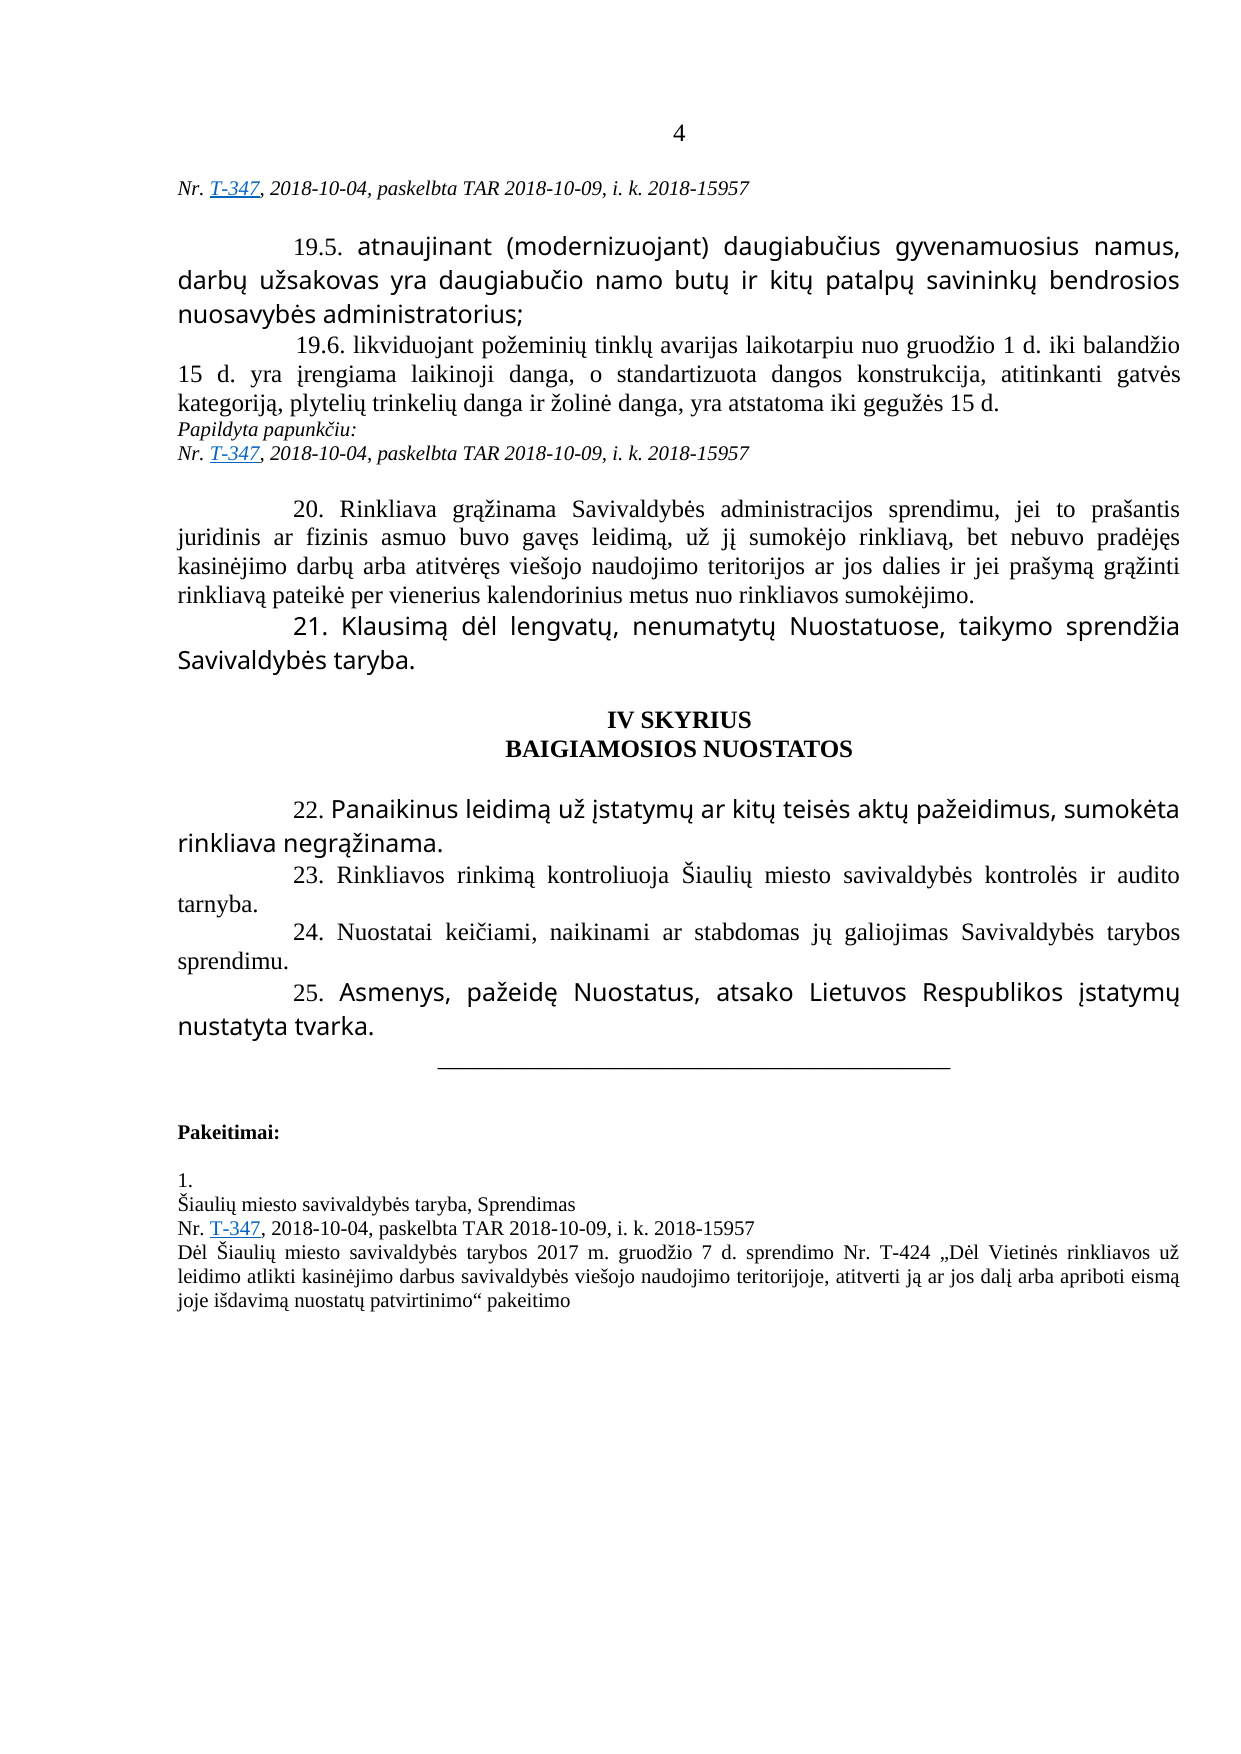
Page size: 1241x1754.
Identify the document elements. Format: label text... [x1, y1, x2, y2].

text 24. Nuostatai keičiami, naikinami ar stabdomas jų galiojimas Savivaldybės tarybos sprendimu. [177, 917, 1181, 975]
text Papildyta papunkčiu: [177, 417, 1181, 441]
text BAIGIAMOSIOS NUOSTATOS [177, 734, 1181, 763]
text Pakeitimai: [177, 1120, 1181, 1144]
text 19.6. likviduojant požeminių tinklų avarijas laikotarpiu nuo gruodžio 1 d. iki balandžio 15 d. yra įrengiama laikinoji danga, o standartizuota dangos konstrukcija, atitinkanti gatvės kategoriją, plytelių trinkelių danga ir žolinė danga, yra atstatoma iki gegužės 15 d. [177, 331, 1181, 417]
text _________________________________________ [207, 1043, 1181, 1072]
text 19.5. atnaujinant (modernizuojant) daugiabučius gyvenamuosius namus, darbų užsakovas yra daugiabučio namo butų ir kitų patalpų savininkų bendrosios nuosavybės administratorius; [177, 228, 1181, 331]
text Nr. T-347, 2018-10-04, paskelbta TAR 2018-10-09, i. k. 2018-15957 [177, 176, 1181, 200]
text 21. Klausimą dėl lengvatų, nenumatytų Nuostatuose, taikymo sprendžia Savivaldybės taryba. [177, 609, 1181, 677]
text Nr. T-347, 2018-10-04, paskelbta TAR 2018-10-09, i. k. 2018-15957 [177, 441, 1181, 465]
text IV SKYRIUS [177, 706, 1181, 734]
text 1. [177, 1168, 1181, 1192]
text 20. Rinkliava grąžinama Savivaldybės administracijos sprendimu, jei to prašantis juridinis ar fizinis asmuo buvo gavęs leidimą, už jį sumokėjo rinkliavą, bet nebuvo pradėjęs kasinėjimo darbų arba atitvėręs viešojo naudojimo teritorijos ar jos dalies ir jei prašymą grąžinti rinkliavą pateikė per vienerius kalendorinius metus nuo rinkliavos sumokėjimo. [177, 494, 1181, 609]
text 25. Asmenys, pažeidę Nuostatus, atsako Lietuvos Respublikos įstatymų nustatyta tvarka. [177, 975, 1181, 1043]
text Šiaulių miesto savivaldybės taryba, Sprendimas [177, 1192, 1181, 1216]
text 23. Rinkliavos rinkimą kontroliuoja Šiaulių miesto savivaldybės kontrolės ir audito tarnyba. [177, 860, 1181, 917]
text Nr. T-347, 2018-10-04, paskelbta TAR 2018-10-09, i. k. 2018-15957 [177, 1216, 1181, 1240]
text 22. Panaikinus leidimą už įstatymų ar kitų teisės aktų pažeidimus, sumokėta rinkliava negrąžinama. [177, 792, 1181, 860]
text Dėl Šiaulių miesto savivaldybės tarybos 2017 m. gruodžio 7 d. sprendimo Nr. T-424 „Dėl Vietinės rinkliavos už leidimo atlikti kasinėjimo darbus savivaldybės viešojo naudojimo teritorijoje, atitverti ją ar jos dalį arba apriboti eismą joje išdavimą nuostatų patvirtinimo“ pakeitimo [177, 1240, 1181, 1312]
